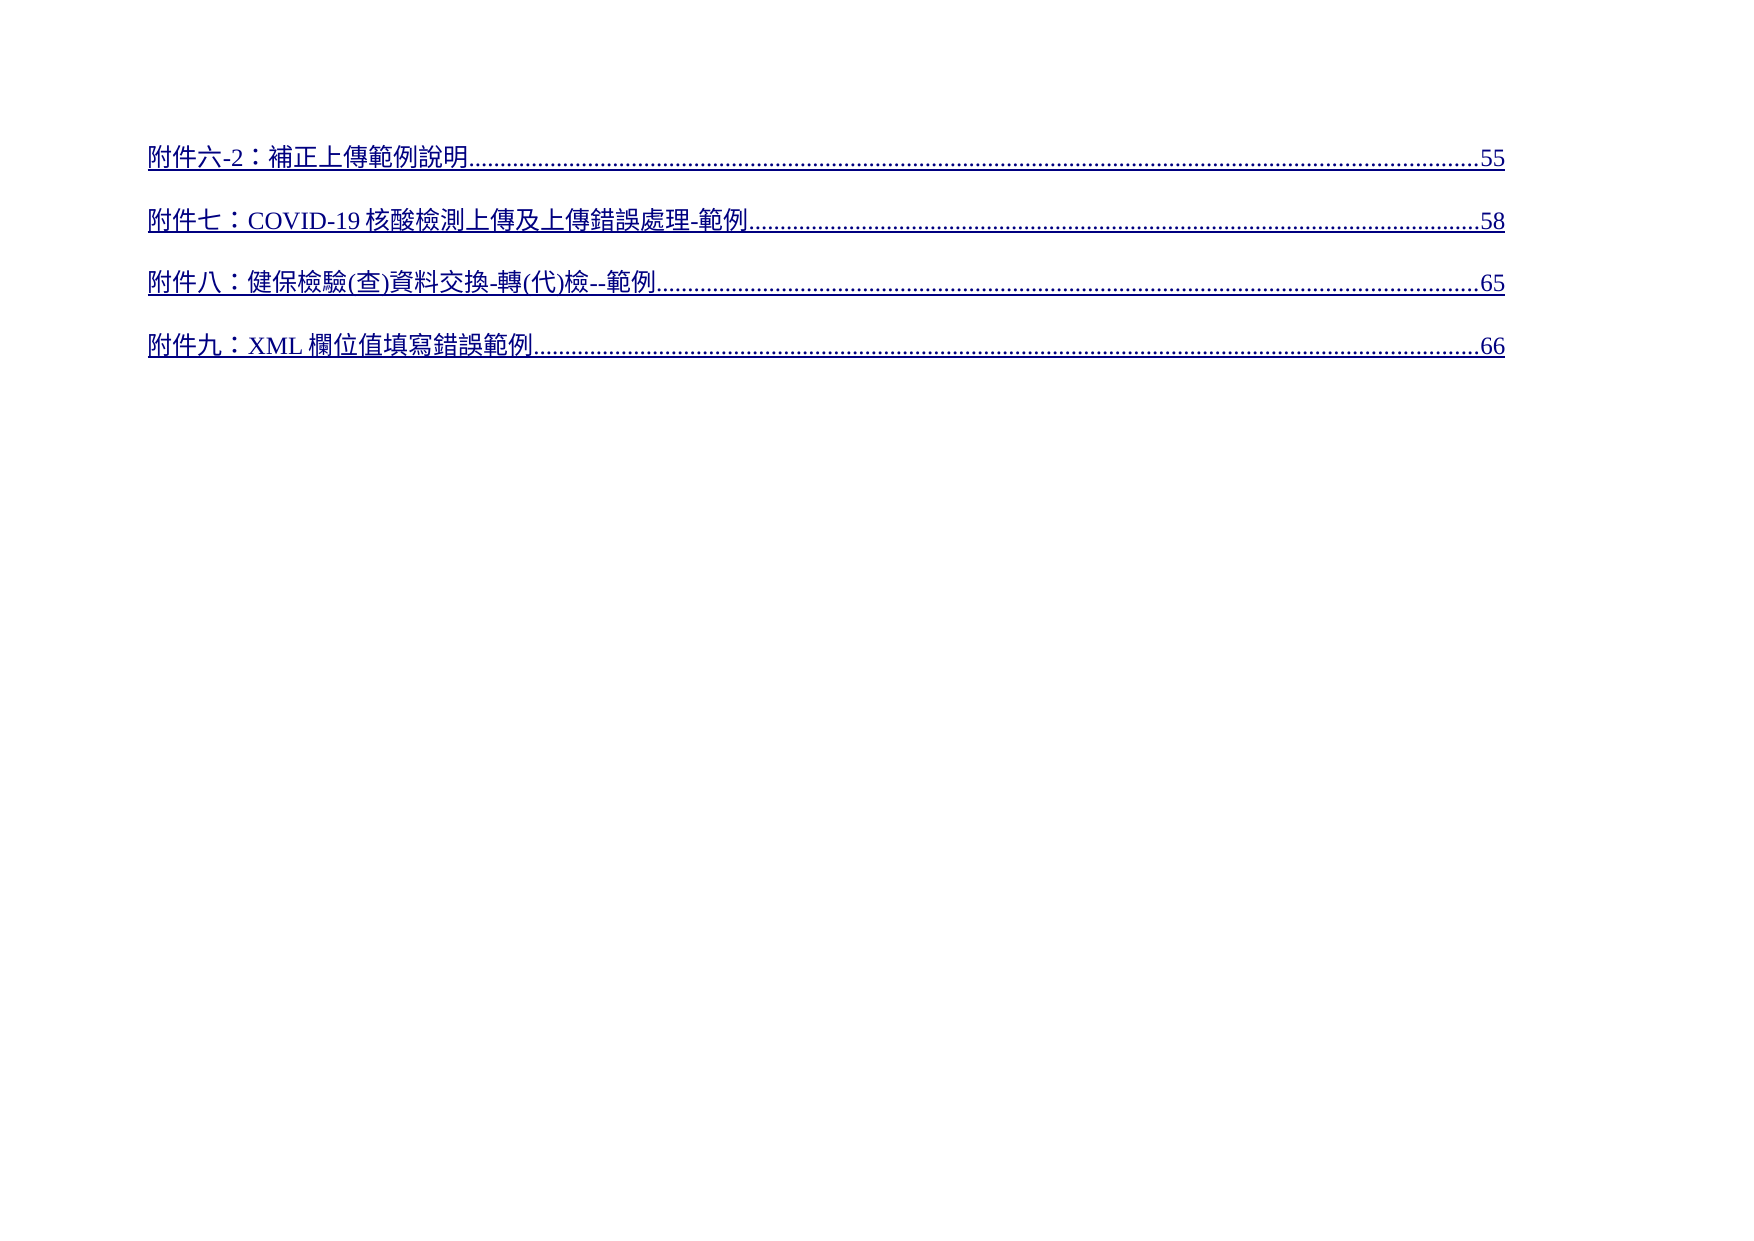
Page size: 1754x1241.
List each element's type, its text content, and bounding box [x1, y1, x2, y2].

text 附件八：健保檢驗(查)資料交換-轉(代)檢--範例 65 [148, 239, 1581, 302]
text 附件七：COVID-19核酸檢測上傳及上傳錯誤處理-範例 58 [148, 177, 1581, 239]
text 附件六-2：補正上傳範例說明 55 [148, 114, 1581, 177]
text 附件九：XML欄位值填寫錯誤範例 66 [148, 302, 1581, 364]
